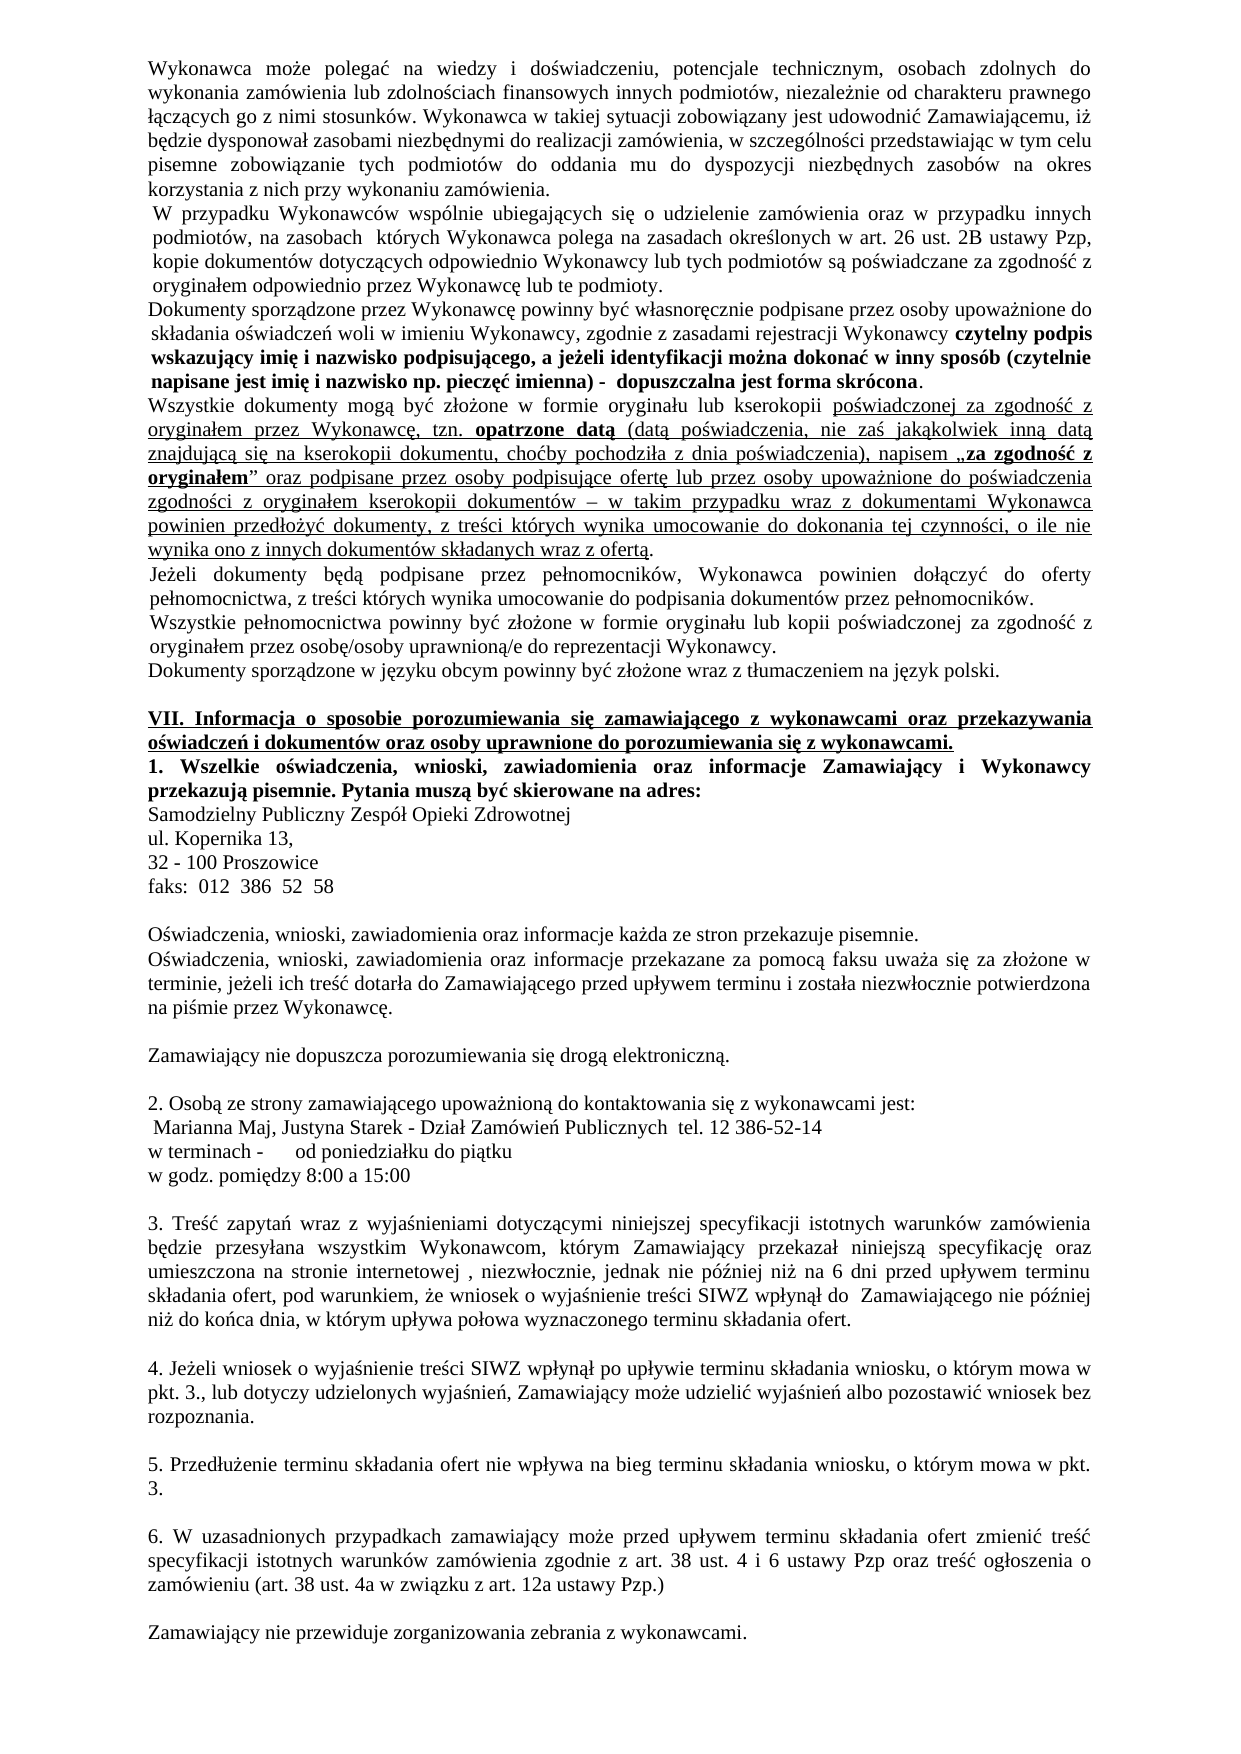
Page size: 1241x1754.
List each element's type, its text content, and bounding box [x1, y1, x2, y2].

text Marianna Maj, Justyna Starek - Dział Zamówień Publicznych tel. 12 386-52-14 [148, 1115, 1092, 1139]
text ul. Kopernika 13, [148, 826, 1092, 850]
text w terminach - od poniedziałku do piątku [148, 1139, 1092, 1163]
text 4. Jeżeli wniosek o wyjaśnienie treści SIWZ wpłynął po upływie terminu składania wniosku, o którym mowa w pkt. 3., lub dotyczy udzielonych wyjaśnień, Zamawiający może udzielić wyjaśnień albo pozostawić wniosek bez rozpoznania. [148, 1356, 1092, 1428]
text w godz. pomiędzy 8:00 a 15:00 [148, 1163, 1092, 1187]
text Oświadczenia, wnioski, zawiadomienia oraz informacje przekazane za pomocą faksu uważa się za złożone w terminie, jeżeli ich treść dotarła do Zamawiającego przed upływem terminu i została niezwłocznie potwierdzona na piśmie przez Wykonawcę. [148, 946, 1092, 1019]
text oryginałem” oraz podpisane przez osoby podpisujące ofertę lub przez osoby upoważnione do poświadczenia [148, 463, 1092, 486]
text W przypadku Wykonawców wspólnie ubiegających się o udzielenie zamówienia oraz w przypadku innych podmiotów, na zasobach których Wykonawca polega na zasadach określonych w art. 26 ust. 2B ustawy Pzp, kopie dokumentów dotyczących odpowiednio Wykonawcy lub tych podmiotów są poświadczane za zgodność z oryginałem odpowiednio przez Wykonawcę lub te podmioty. [152, 201, 1092, 297]
text wynika ono z innych dokumentów składanych wraz z ofertą. [148, 535, 1092, 561]
text Jeżeli dokumenty będą podpisane przez pełnomocników, Wykonawca powinien dołączyć do oferty pełnomocnictwa, z treści których wynika umocowanie do podpisania dokumentów przez pełnomocników. [149, 561, 1092, 609]
text znajdującą się na kserokopii dokumentu, choćby pochodziła z dnia poświadczenia), napisem „za zgodność z [148, 439, 1092, 462]
text 2. Osobą ze strony zamawiającego upoważnioną do kontaktowania się z wykonawcami jest: [148, 1091, 1092, 1115]
text Zamawiający nie dopuszcza porozumiewania się drogą elektroniczną. [148, 1043, 1092, 1067]
text Wykonawca może polegać na wiedzy i doświadczeniu, potencjale technicznym, osobach zdolnych do wykonania zamówienia lub zdolnościach finansowych innych podmiotów, niezależnie od charakteru prawnego łączących go z nimi stosunków. Wykonawca w takiej sytuacji zobowiązany jest udowodnić Zamawiającemu, iż będzie dysponował zasobami niezbędnymi do realizacji zamówienia, w szczególności przedstawiając w tym celu pisemne zobowiązanie tych podmiotów do oddania mu do dyspozycji niezbędnych zasobów na okres korzystania z nich przy wykonaniu zamówienia. [148, 56, 1092, 201]
text Samodzielny Publiczny Zespół Opieki Zdrowotnej [148, 802, 1092, 826]
text faks: 012 386 52 58 [148, 874, 1092, 898]
text Oświadczenia, wnioski, zawiadomienia oraz informacje każda ze stron przekazuje pisemnie. [148, 922, 1092, 946]
text Wszystkie dokumenty mogą być złożone w formie oryginału lub kserokopii poświadczonej za zgodność z oryginałem przez Wykonawcę, tzn. opatrzone datą (datą poświadczenia, nie zaś jakąkolwiek inną datą [148, 393, 1092, 438]
text 1. Wszelkie oświadczenia, wnioski, zawiadomienia oraz informacje Zamawiający i Wykonawcy przekazują pisemnie. Pytania muszą być skierowane na adres: [148, 754, 1092, 802]
text zgodności z oryginałem kserokopii dokumentów – w takim przypadku wraz z dokumentami Wykonawca [148, 487, 1092, 510]
text powinien przedłożyć dokumenty, z treści których wynika umocowanie do dokonania tej czynności, o ile nie [148, 511, 1092, 534]
text VII. Informacja o sposobie porozumiewania się zamawiającego z wykonawcami oraz przekazywania [148, 706, 1092, 727]
text 32 - 100 Proszowice [148, 850, 1092, 874]
text 5. Przedłużenie terminu składania ofert nie wpływa na bieg terminu składania wniosku, o którym mowa w pkt. 3. [148, 1452, 1092, 1500]
text 6. W uzasadnionych przypadkach zamawiający może przed upływem terminu składania ofert zmienić treść specyfikacji istotnych warunków zamówienia zgodnie z art. 38 ust. 4 i 6 ustawy Pzp oraz treść ogłoszenia o zamówieniu (art. 38 ust. 4a w związku z art. 12a ustawy Pzp.) [148, 1524, 1092, 1596]
text Dokumenty sporządzone przez Wykonawcę powinny być własnoręcznie podpisane przez osoby upoważnione do składania oświadczeń woli w imieniu Wykonawcy, zgodnie z zasadami rejestracji Wykonawcy czytelny podpis wskazujący imię i nazwisko podpisującego, a jeżeli identyfikacji można dokonać w inny sposób (czytelnie napisane jest imię i nazwisko np. pieczęć imienna) - dopuszczalna jest forma skrócona. [148, 297, 1092, 393]
list Dokumenty sporządzone w języku obcym powinny być złożone wraz z tłumaczeniem na język polski. [148, 658, 1092, 682]
text Zamawiający nie przewiduje zorganizowania zebrania z wykonawcami. [148, 1620, 1092, 1644]
text 3. Treść zapytań wraz z wyjaśnieniami dotyczącymi niniejszej specyfikacji istotnych warunków zamówienia będzie przesyłana wszystkim Wykonawcom, którym Zamawiający przekazał niniejszą specyfikację oraz umieszczona na stronie internetowej , niezwłocznie, jednak nie później niż na 6 dni przed upływem terminu składania ofert, pod warunkiem, że wniosek o wyjaśnienie treści SIWZ wpłynął do Zamawiającego nie później niż do końca dnia, w którym upływa połowa wyznaczonego terminu składania ofert. [148, 1211, 1092, 1331]
text oświadczeń i dokumentów oraz osoby uprawnione do porozumiewania się z wykonawcami. [148, 728, 1092, 754]
text Wszystkie pełnomocnictwa powinny być złożone w formie oryginału lub kopii poświadczonej za zgodność z oryginałem przez osobę/osoby uprawnioną/e do reprezentacji Wykonawcy. [149, 609, 1092, 658]
